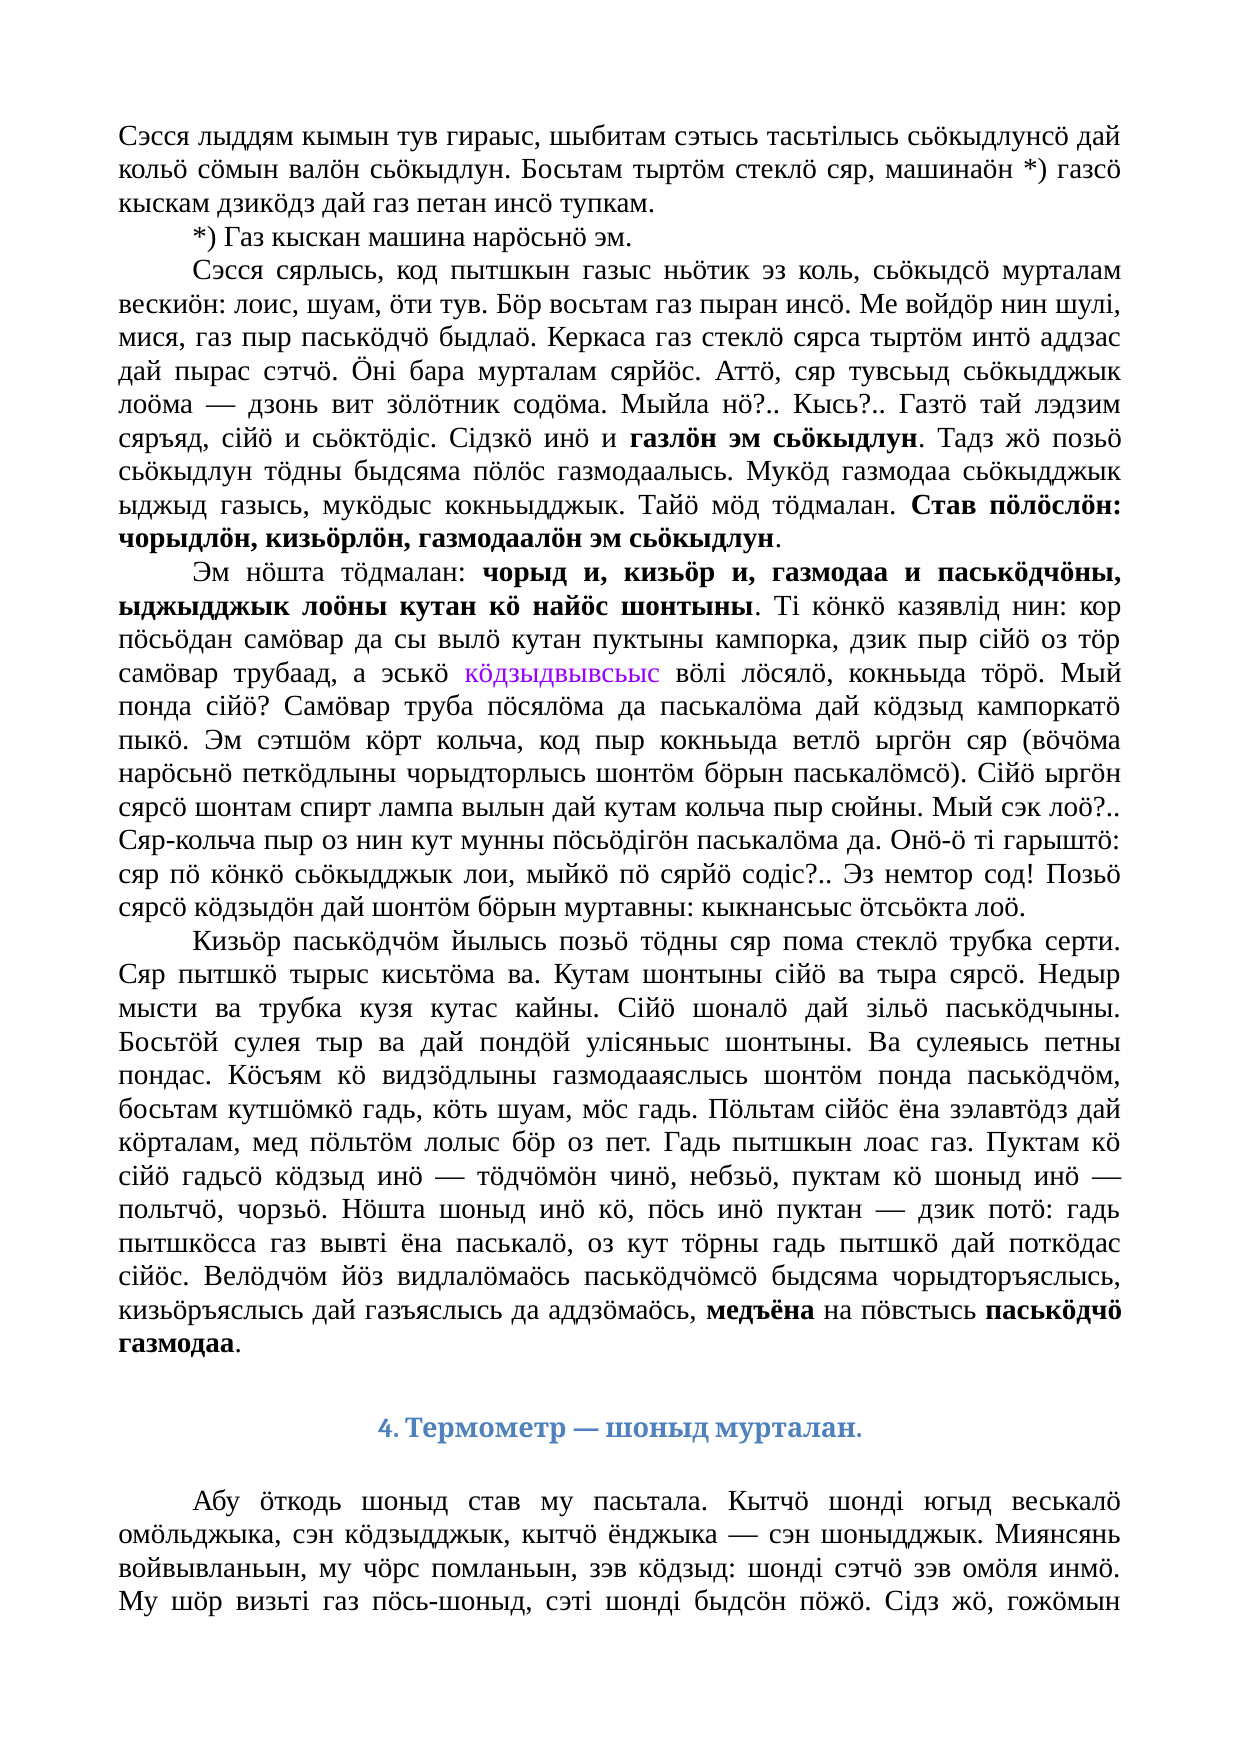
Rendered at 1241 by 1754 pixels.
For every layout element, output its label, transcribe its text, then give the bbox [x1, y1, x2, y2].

text *) Газ кыскан машина нарӧсьнӧ эм. [118, 219, 1122, 252]
subtitle 4. Термометр — шоныд мурталан. [118, 1413, 1122, 1445]
text Абу ӧткодь шоныд став му пасьтала. Кытчӧ шонді югыд веськалӧ омӧльджыка, сэн кӧдзыдджык, кытчӧ ёнджыка — сэн шоныдджык. Миянсянь войвывланьын, му чӧрс помланьын, зэв кӧдзыд: шонді сэтчӧ зэв омӧля инмӧ. Му шӧр визьті газ пӧсь-шоныд, сэті шонді быдсӧн пӧжӧ. Сідз жӧ, гожӧмын [118, 1483, 1122, 1617]
text Сэсся лыддям кымын тув гираыс, шыбитам сэтысь тасьтілысь сьӧкыдлунсӧ дай кольӧ сӧмын валӧн сьӧкыдлун. Босьтам тыртӧм стеклӧ сяр, машинаӧн *) газсӧ кыскам дзикӧдз дай газ петан инсӧ тупкам. [118, 118, 1122, 219]
text Эм нӧшта тӧдмалан: чорыд и, кизьӧр и, газмодаа и паськӧдчӧны, ыджыдджык лоӧны кутан кӧ найӧс шонтыны. Ті кӧнкӧ казявлід нин: кор пӧсьӧдан самӧвар да сы вылӧ кутан пуктыны кампорка, дзик пыр сійӧ оз тӧр самӧвар трубаад, а эськӧ кӧдзыдвывсьыс вӧлі лӧсялӧ, кокньыда тӧрӧ. Мый понда сійӧ? Самӧвар труба пӧсялӧма да паськалӧма дай кӧдзыд кампоркатӧ пыкӧ. Эм сэтшӧм кӧрт кольча, код пыр кокньыда ветлӧ ыргӧн сяр (вӧчӧма нарӧсьнӧ петкӧдлыны чорыдторлысь шонтӧм бӧрын паськалӧмсӧ). Сійӧ ыргӧн сярсӧ шонтам спирт лампа вылын дай кутам кольча пыр сюйны. Мый сэк лоӧ?.. Сяр-кольча пыр оз нин кут мунны пӧсьӧдігӧн паськалӧма да. Онӧ-ӧ ті гарыштӧ: сяр пӧ кӧнкӧ сьӧкыдджык лои, мыйкӧ пӧ сярйӧ содіс?.. Эз немтор сод! Позьӧ сярсӧ кӧдзыдӧн дай шонтӧм бӧрын муртавны: кыкнансьыс ӧтсьӧкта лоӧ. [118, 554, 1122, 923]
text Сэсся сярлысь, код пытшкын газыс ньӧтик эз коль, сьӧкыдсӧ мурталам вескиӧн: лоис, шуам, ӧти тув. Бӧр восьтам газ пыран инсӧ. Ме войдӧр нин шулі, мися, газ пыр паськӧдчӧ быдлаӧ. Керкаса газ стеклӧ сярса тыртӧм интӧ аддзас дай пырас сэтчӧ. Ӧні бара мурталам сярйӧс. Аттӧ, сяр тувсьыд сьӧкыдджык лоӧма — дзонь вит зӧлӧтник содӧма. Мыйла нӧ?.. Кысь?.. Газтӧ тай лэдзим сяръяд, сійӧ и сьӧктӧдіс. Сідзкӧ инӧ и газлӧн эм сьӧкыдлун. Тадз жӧ позьӧ сьӧкыдлун тӧдны быдсяма пӧлӧс газмодаалысь. Мукӧд газмодаа сьӧкыдджык ыджыд газысь, мукӧдыс кокньыдджык. Тайӧ мӧд тӧдмалан. Став пӧлӧслӧн: чорыдлӧн, кизьӧрлӧн, газмодаалӧн эм сьӧкыдлун. [118, 252, 1122, 554]
text Кизьӧр паськӧдчӧм йылысь позьӧ тӧдны сяр пома стеклӧ трубка серти. Сяр пытшкӧ тырыс кисьтӧма ва. Кутам шонтыны сійӧ ва тыра сярсӧ. Недыр мысти ва трубка кузя кутас кайны. Сійӧ шоналӧ дай зільӧ паськӧдчыны. Босьтӧй сулея тыр ва дай пондӧй улісяньыс шонтыны. Ва сулеяысь петны пондас. Кӧсъям кӧ видзӧдлыны газмодааяслысь шонтӧм понда паськӧдчӧм, босьтам кутшӧмкӧ гадь, кӧть шуам, мӧс гадь. Пӧльтам сійӧс ёна зэлавтӧдз дай кӧрталам, мед пӧльтӧм лолыс бӧр оз пет. Гадь пытшкын лоас газ. Пуктам кӧ сійӧ гадьсӧ кӧдзыд инӧ — тӧдчӧмӧн чинӧ, небзьӧ, пуктам кӧ шоныд инӧ — польтчӧ, чорзьӧ. Нӧшта шоныд инӧ кӧ, пӧсь инӧ пуктан — дзик потӧ: гадь пытшкӧсса газ вывті ёна паськалӧ, оз кут тӧрны гадь пытшкӧ дай поткӧдас сійӧс. Велӧдчӧм йӧз видлалӧмаӧсь паськӧдчӧмсӧ быдсяма чорыдторъяслысь, кизьӧръяслысь дай газъяслысь да аддзӧмаӧсь, медъёна на пӧвстысь паськӧдчӧ газмодаа. [118, 923, 1122, 1359]
